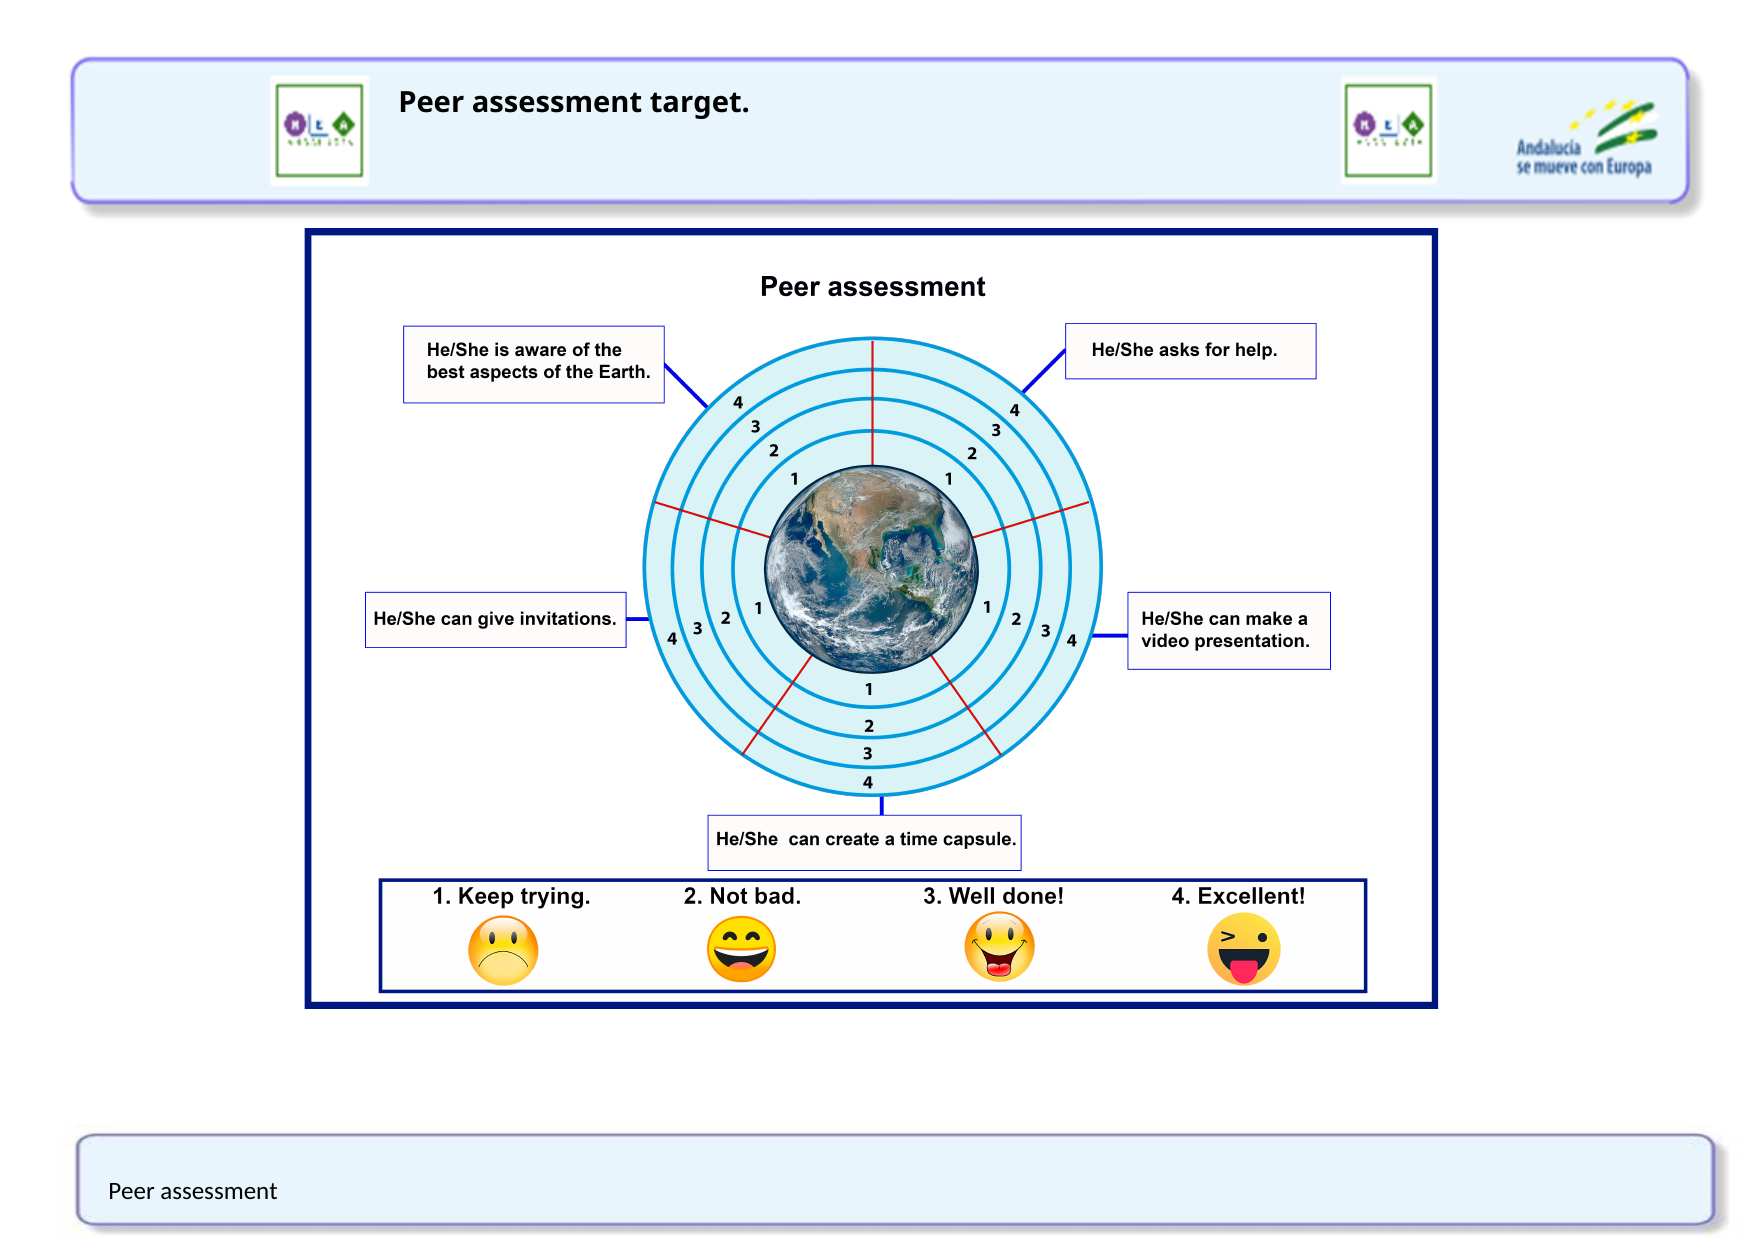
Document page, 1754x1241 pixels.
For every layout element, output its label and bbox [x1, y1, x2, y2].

picture [304, 228, 1439, 1009]
